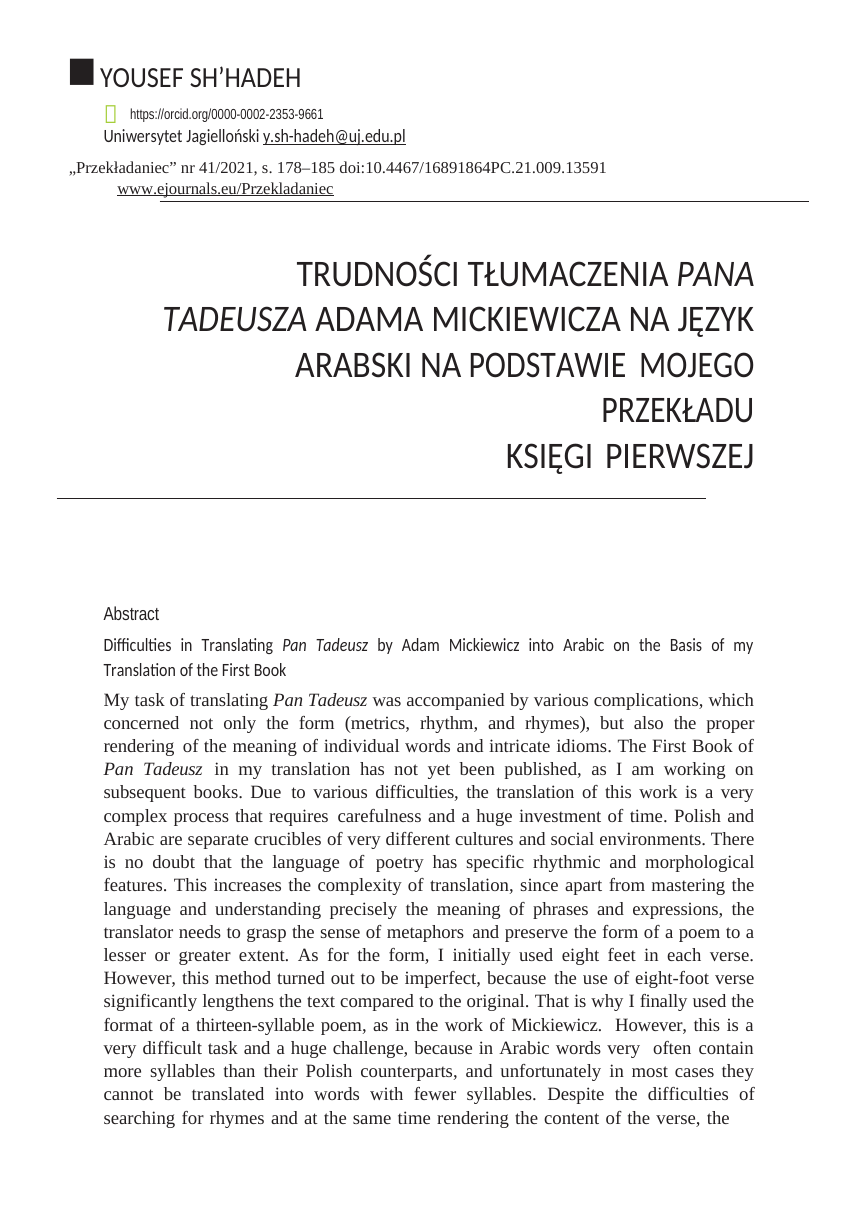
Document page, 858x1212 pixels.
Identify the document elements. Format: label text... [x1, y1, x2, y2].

text KSIĘGI PIERWSZEJ [56, 432, 754, 478]
text My task of translating Pan Tadeusz was accompanied by various complications, which concerned not only the form (metrics, rhythm, and rhymes), but also the proper rendering of the meaning of individual words and intricate idioms. The First Book of Pan Tadeusz in my translation has not yet been published, as I am working on subsequent books. Due to various difficulties, the translation of this work is a very complex process that requires carefulness and a huge investment of time. Polish and Arabic are separate crucibles of very different cultures and social environments. There is no doubt that the language of poetry has specific rhythmic and morphological features. This increases the complexity of translation, since apart from mastering the language and understanding precisely the meaning of phrases and expressions, the translator needs to grasp the sense of metaphors and preserve the form of a poem to a lesser or greater extent. As for the form, I initially used eight feet in each verse. However, this method turned out to be imperfect, because the use of eight-foot verse significantly lengthens the text compared to the original. That is why I finally used the format of a thirteen-syllable poem, as in the work of Mickiewicz. However, this is a very difficult task and a huge challenge, because in Arabic words very often contain more syllables than their Polish counterparts, and unfortunately in most cases they cannot be translated into words with fewer syllables. Despite the difficulties of searching for rhymes and at the same time rendering the content of the verse, the [103, 688, 754, 1128]
subtitle TRUDNOŚCI TŁUMACZENIA PANA TADEUSZA ADAMA MICKIEWICZA NA JĘZYK ARABSKI NA PODSTAWIE MOJEGO PRZEKŁADU [139, 250, 754, 432]
text  https://orcid.org/0000-0002-2353-9661 [103, 99, 766, 124]
subtitle ■YOUSEF SH’HADEH [68, 39, 766, 99]
text Uniwersytet Jagielloński y.sh-hadeh@uj.edu.pl [103, 124, 691, 147]
text Difficulties in Translating Pan Tadeusz by Adam Mickiewicz into Arabic on the Basis of my Translation of the First Book [103, 631, 754, 682]
text „Przekładaniec” nr 41/2021, s. 178–185 doi:10.4467/16891864PC.21.009.13591 [68, 158, 754, 177]
text www.ejournals.eu/Przekladaniec [117, 178, 766, 198]
subtitle Abstract [103, 603, 766, 625]
